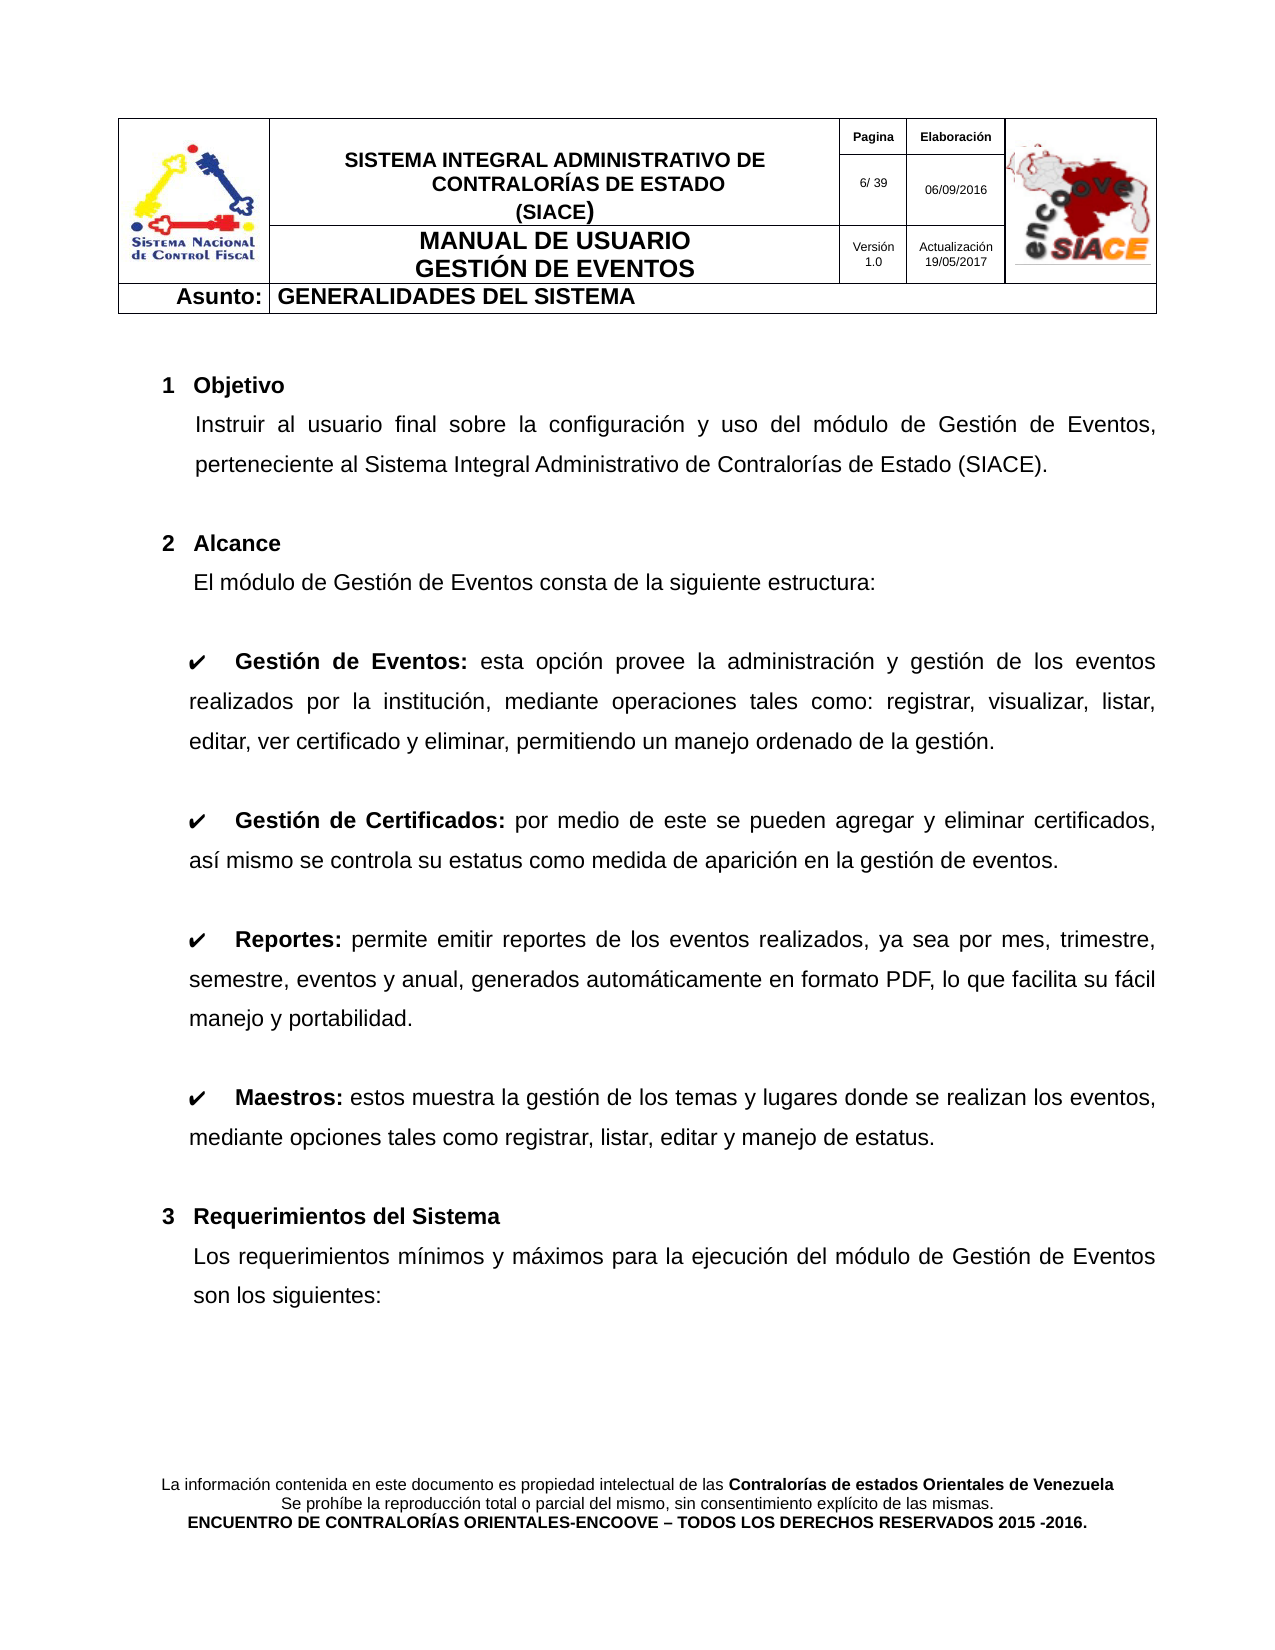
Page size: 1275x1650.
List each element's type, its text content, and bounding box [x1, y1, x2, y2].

picture [121, 140, 267, 266]
list Reportes: permite emitir reportes de los eventos realizados, ya sea por mes, trimestre, semestre, eventos y anual, generados automáticamente en formato PDF, lo que facilita su fácil manejo y portabilidad. [189, 926, 1157, 1032]
list El módulo de Gestión de Eventos consta de la siguiente estructura: [156, 569, 1157, 596]
list Objetivo [156, 372, 1157, 398]
list Alcance [156, 530, 1157, 556]
picture [1006, 140, 1151, 266]
list Maestros: estos muestra la gestión de los temas y lugares donde se realizan los eventos, mediante opciones tales como registrar, listar, editar y manejo de estatus. [189, 1084, 1157, 1151]
list Instruir al usuario final sobre la configuración y uso del módulo de Gestión de Eventos, perteneciente al Sistema Integral Administrativo de Contralorías de Estado (SIACE). [195, 411, 1157, 477]
list Gestión de Eventos: esta opción provee la administración y gestión de los eventos realizados por la institución, mediante operaciones tales como: registrar, visualizar, listar, editar, ver certificado y eliminar, permitiendo un manejo ordenado de la gestión. [189, 648, 1157, 754]
list Los requerimientos mínimos y máximos para la ejecución del módulo de Gestión de Eventos son los siguientes: [156, 1243, 1157, 1308]
list Gestión de Certificados: por medio de este se pueden agregar y eliminar certificados, así mismo se controla su estatus como medida de aparición en la gestión de eventos. [189, 807, 1157, 873]
list Requerimientos del Sistema [156, 1203, 1157, 1229]
